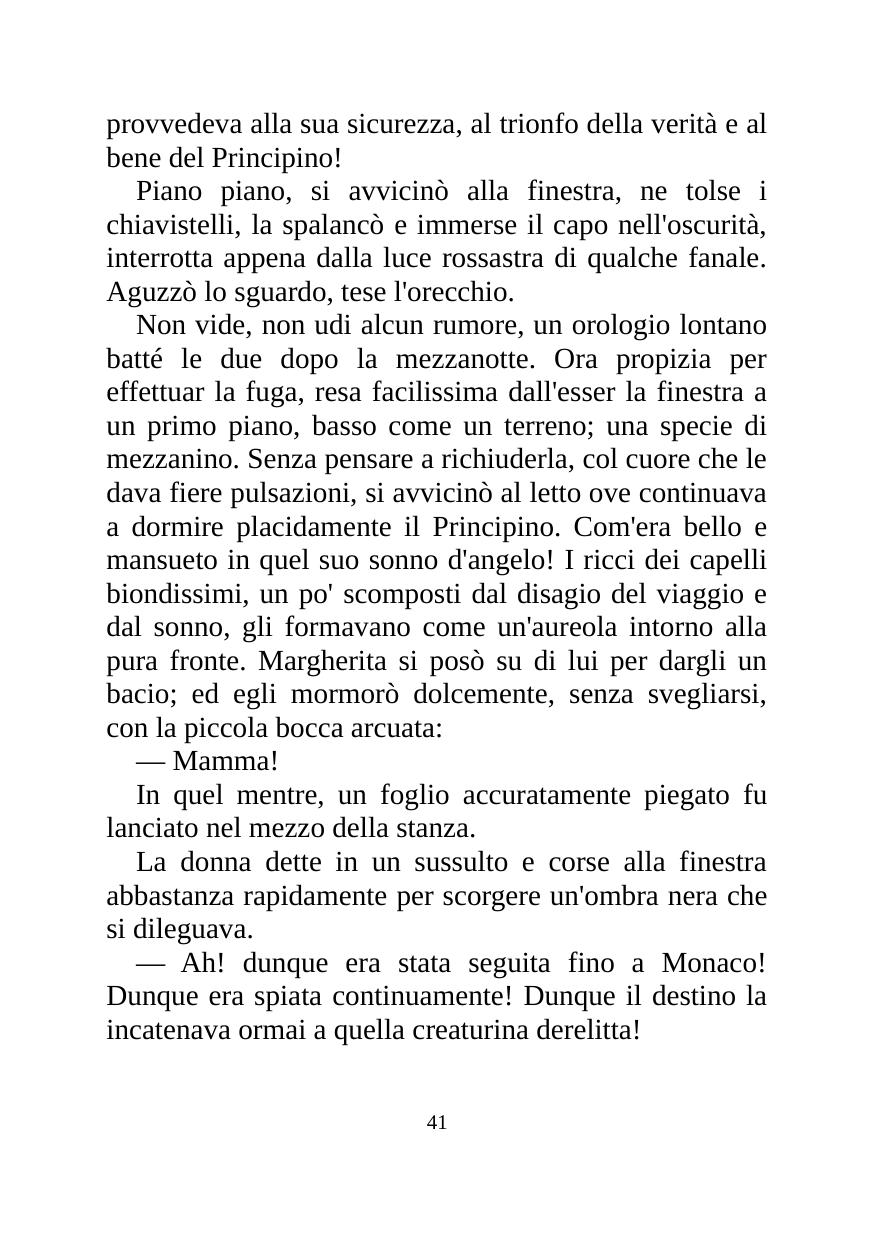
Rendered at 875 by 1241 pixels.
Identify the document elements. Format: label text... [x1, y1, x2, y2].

text In quel mentre, un foglio accuratamente piegato fu lanciato nel mezzo della stanza. [106, 777, 768, 844]
text La donna dette in un sussulto e corse alla finestra abbastanza rapidamente per scorgere un'ombra nera che si dileguava. [106, 844, 768, 945]
text provvedeva alla sua sicurezza, al trionfo della verità e al bene del Principino! [106, 106, 768, 173]
text — Mamma! [106, 743, 768, 777]
text Piano piano, si avvicinò alla finestra, ne tolse i chiavistelli, la spalancò e immerse il capo nell'oscurità, interrotta appena dalla luce rossastra di qualche fanale. Aguzzò lo sguardo, tese l'orecchio. [106, 173, 768, 307]
text — Ah! dunque era stata seguita fino a Monaco! Dunque era spiata continuamente! Dunque il destino la incatenava ormai a quella creaturina derelitta! [106, 945, 768, 1045]
text Non vide, non udi alcun rumore, un orologio lontano batté le due dopo la mezzanotte. Ora propizia per effettuar la fuga, resa facilissima dall'esser la finestra a un primo piano, basso come un terreno; una specie di mezzanino. Senza pensare a richiuderla, col cuore che le dava fiere pulsazioni, si avvicinò al letto ove continuava a dormire placidamente il Principino. Com'era bello e mansueto in quel suo sonno d'angelo! I ricci dei capelli biondissimi, un po' scomposti dal disagio del viaggio e dal sonno, gli formavano come un'aureola intorno alla pura fronte. Margherita si posò su di lui per dargli un bacio; ed egli mormorò dolcemente, senza svegliarsi, con la piccola bocca arcuata: [106, 307, 768, 743]
